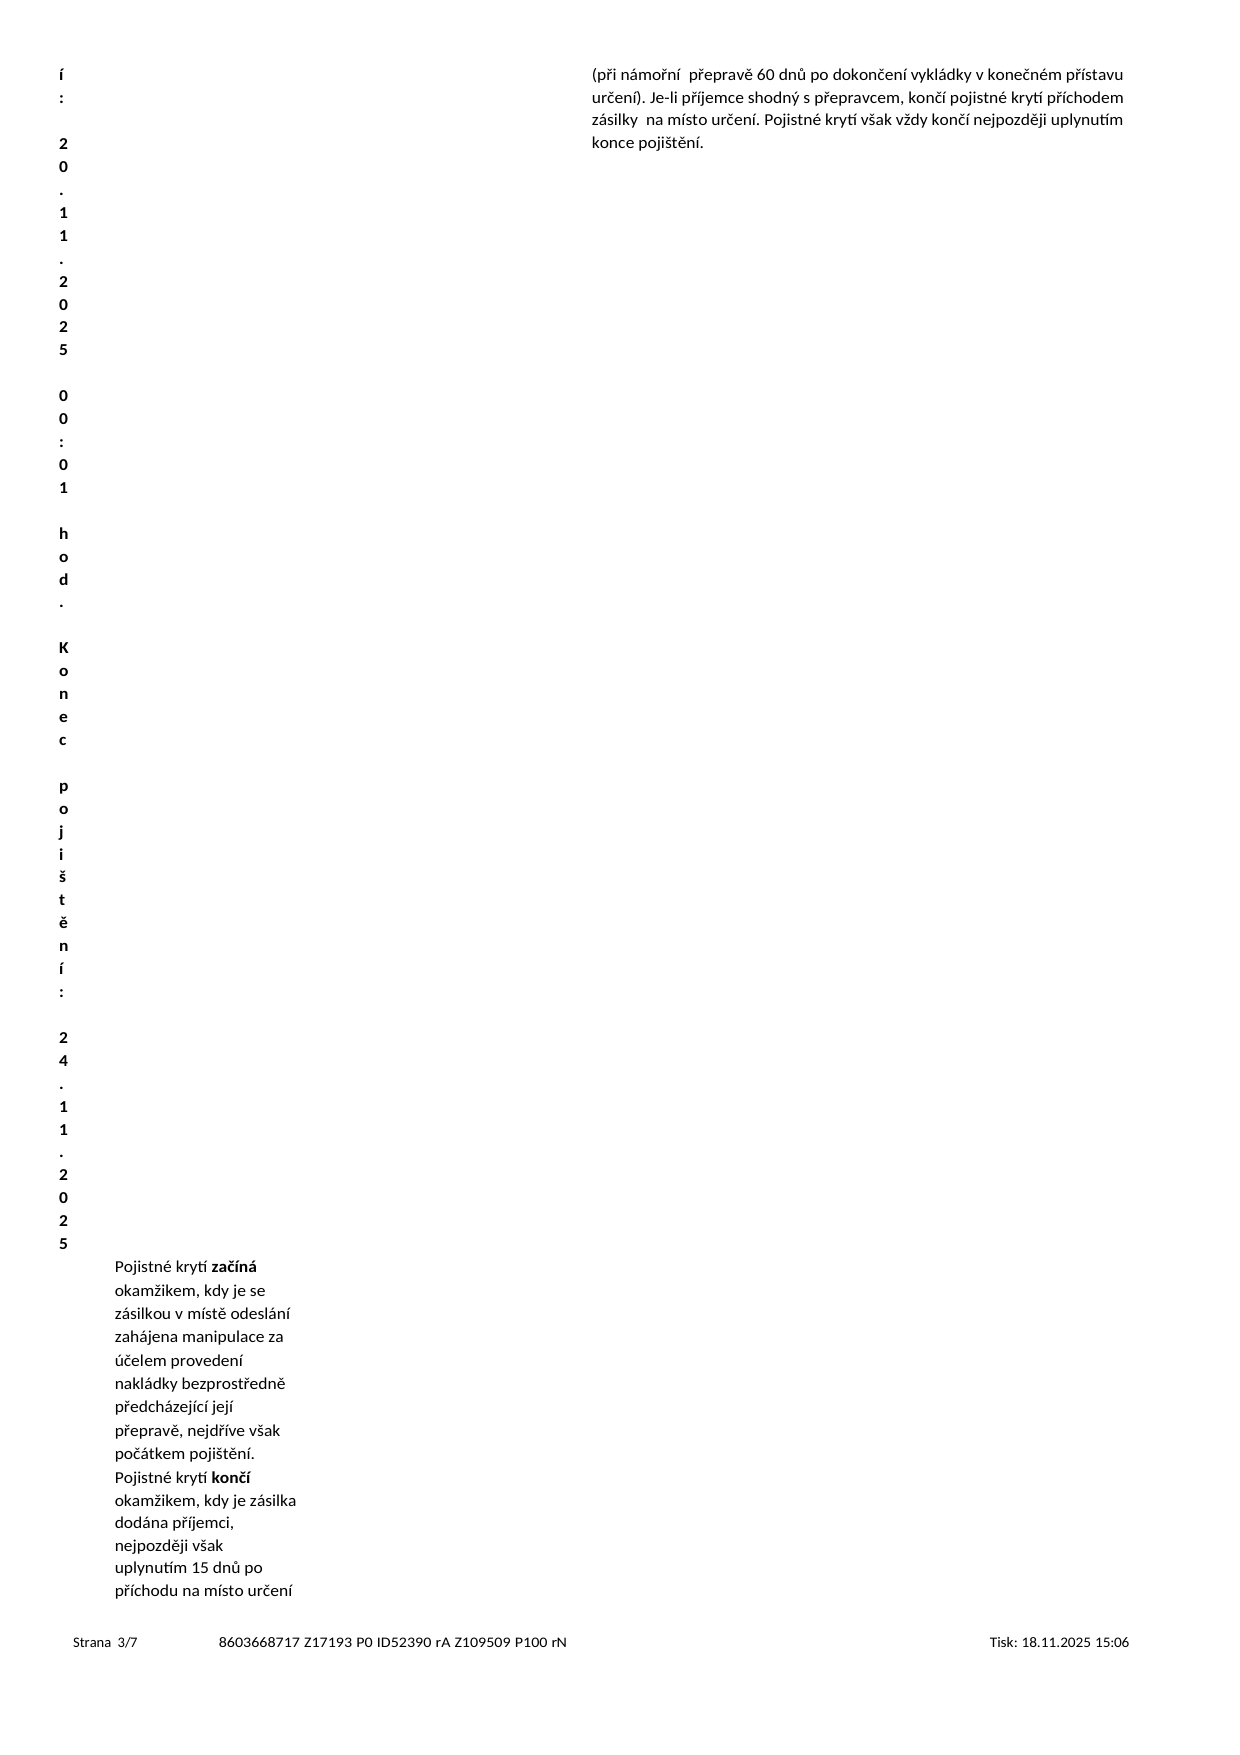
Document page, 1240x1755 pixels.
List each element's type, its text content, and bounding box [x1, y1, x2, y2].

text Pojistné krytí začíná okamžikem, kdy je se zásilkou v místě odeslání zahájena manipulace za účelem provedení nakládky bezprostředně předcházející její přepravě, nejdříve však počátkem pojištění. [114, 1257, 298, 1464]
text (při námořní přepravě 60 dnů po dokončení vykládky v konečném přístavu určení). Je-li příjemce shodný s přepravcem, končí pojistné krytí příchodem zásilky na místo určení. Pojistné krytí však vždy končí nejpozději uplynutím konce pojištění. [592, 64, 1143, 152]
text Pojistné krytí končí okamžikem, kdy je zásilka dodána příjemci, nejpozději však uplynutím 15 dnů po příchodu na místo určení [114, 1468, 298, 1601]
